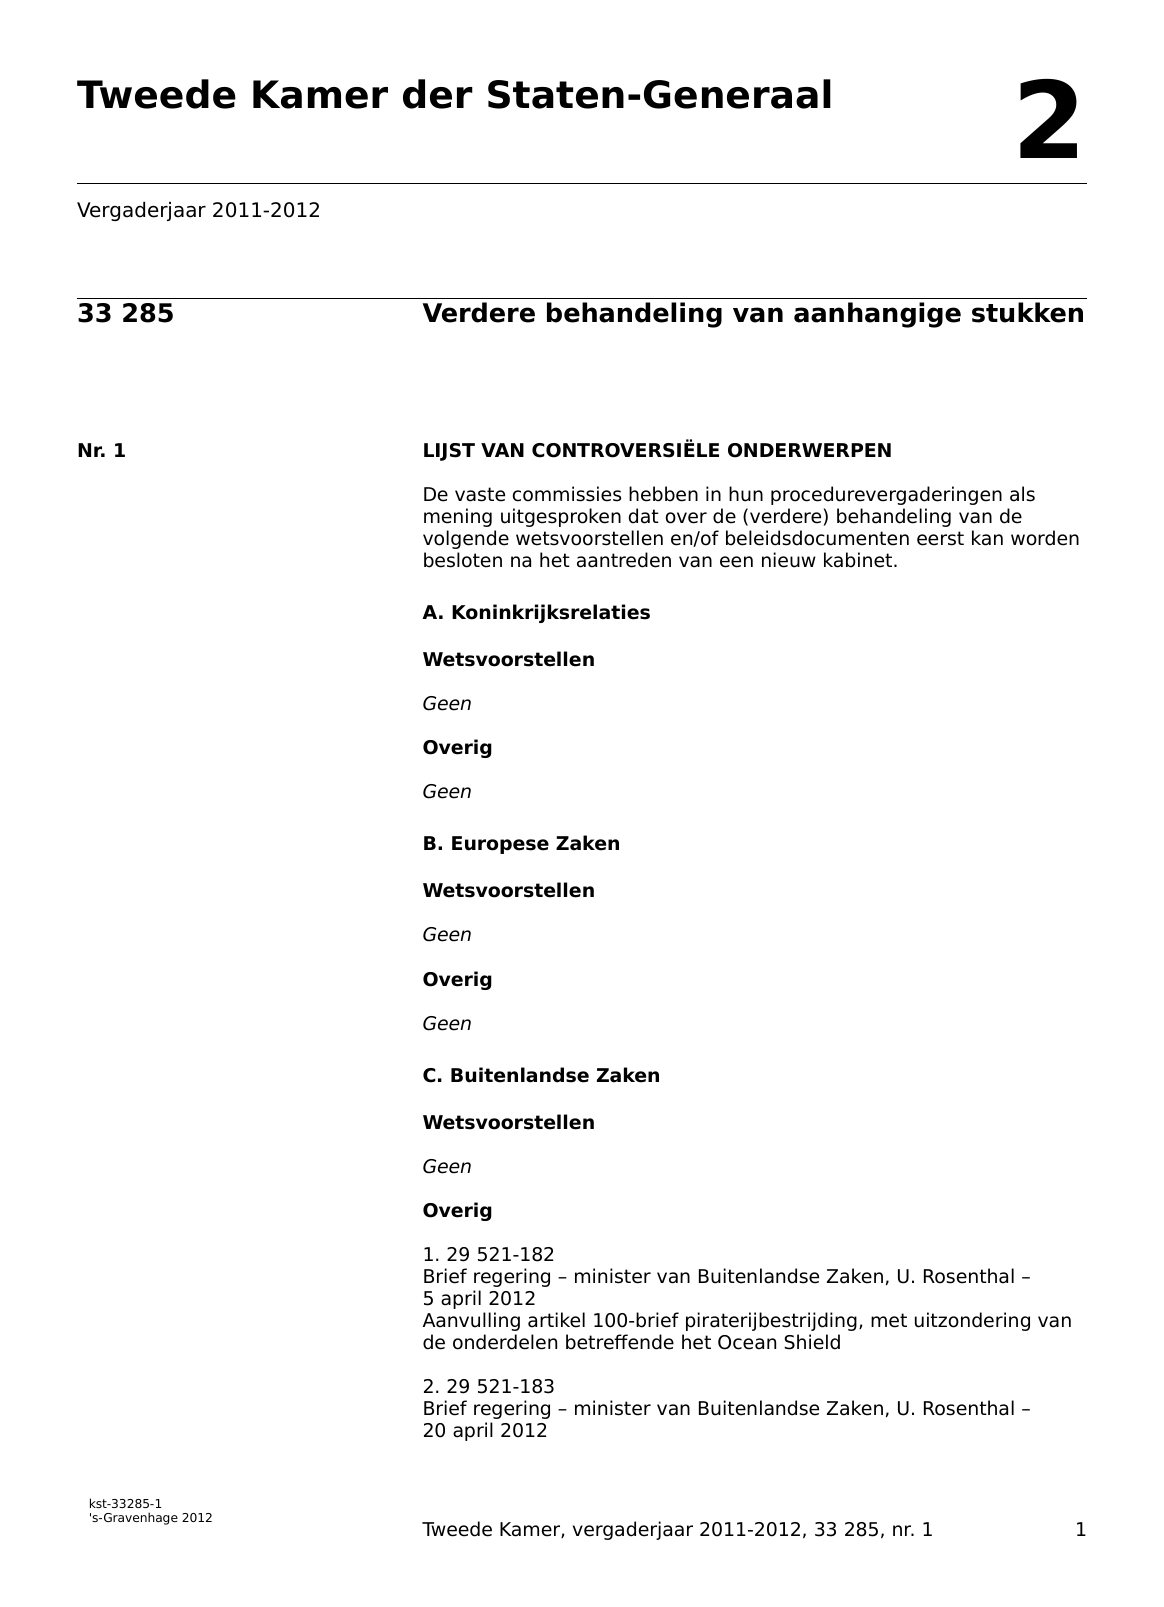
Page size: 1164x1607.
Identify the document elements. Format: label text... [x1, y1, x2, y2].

text 's-Gravenhage 2012 [88, 1511, 323, 1525]
table_header 2 [886, 59, 1087, 183]
table_cell Vergaderjaar 2011-2012 [77, 184, 1087, 298]
subtitle Geen [422, 1013, 1087, 1035]
text De vaste commissies hebben in hun procedurevergaderingen als mening uitgesproken dat over de (verdere) behandeling van de volgende wetsvoorstellen en/of beleidsdocumenten eerst kan worden besloten na het aantreden van een nieuw kabinet. [422, 484, 1087, 572]
text Aanvulling artikel 100-brief piraterijbestrijding, met uitzondering van de onderdelen betreffende het Ocean Shield [422, 1310, 1087, 1354]
subtitle Geen [422, 693, 1087, 715]
subtitle Overig [422, 968, 1087, 991]
subtitle C. Buitenlandse Zaken [422, 1065, 1087, 1087]
table_header Tweede Kamer der Staten-Generaal [77, 59, 886, 183]
text 1. 29 521-182 [422, 1244, 1087, 1266]
text kst-33285-1 [88, 1497, 323, 1511]
subtitle Nr. 1 LIJST VAN CONTROVERSIËLE ONDERWERPEN [77, 440, 1087, 462]
subtitle Overig [422, 1200, 1087, 1222]
text Brief regering – minister van Buitenlandse Zaken, U. Rosenthal – 20 april 2012 [422, 1398, 1087, 1442]
subtitle Geen [422, 924, 1087, 946]
text Brief regering – minister van Buitenlandse Zaken, U. Rosenthal – 5 april 2012 [422, 1266, 1087, 1310]
subtitle Wetsvoorstellen [422, 649, 1087, 671]
subtitle Wetsvoorstellen [422, 1112, 1087, 1134]
subtitle A. Koninkrijksrelaties [422, 602, 1087, 624]
subtitle Geen [422, 781, 1087, 803]
subtitle Wetsvoorstellen [422, 880, 1087, 902]
subtitle B. Europese Zaken [422, 833, 1087, 855]
text Overig [422, 737, 1087, 759]
text 2. 29 521-183 [422, 1376, 1087, 1398]
subtitle 33 285 Verdere behandeling van aanhangige stukken [77, 299, 1087, 329]
subtitle Geen [422, 1156, 1087, 1178]
